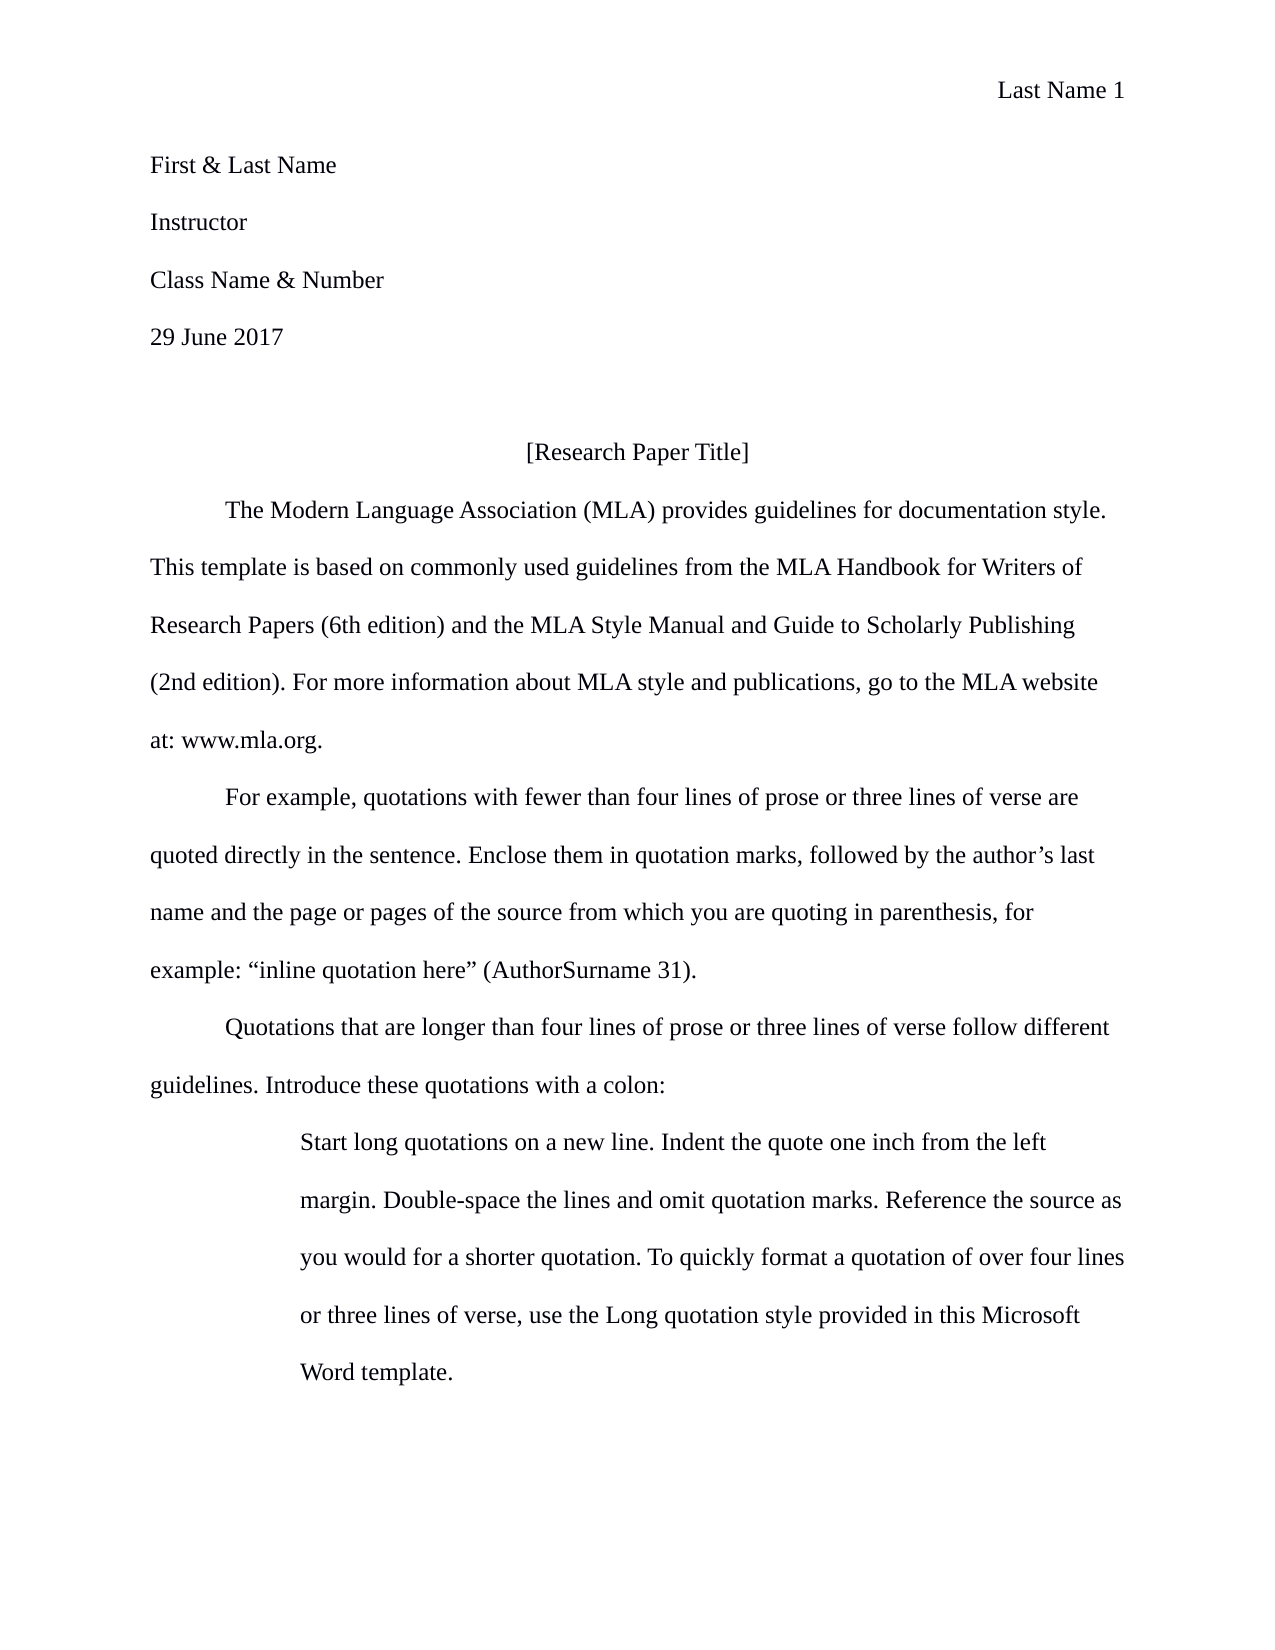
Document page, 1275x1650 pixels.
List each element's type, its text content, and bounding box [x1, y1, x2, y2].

text For example, quotations with fewer than four lines of prose or three lines of verse are quoted directly in the sentence. Enclose them in quotation marks, followed by the author’s last name and the page or pages of the source from which you are quoting in parenthesis, for example: “inline quotation here” (AuthorSurname 31). [150, 782, 1125, 984]
text The Modern Language Association (MLA) provides guidelines for documentation style. This template is based on commonly used guidelines from the MLA Handbook for Writers of Research Papers (6th edition) and the MLA Style Manual and Guide to Scholarly Publishing (2nd edition). For more information about MLA style and publications, go to the MLA website at: www.mla.org. [150, 495, 1125, 754]
text Instructor [150, 207, 1125, 236]
text Class Name & Number [150, 265, 1125, 294]
text First & Last Name [150, 150, 1125, 179]
text Quotations that are longer than four lines of prose or three lines of verse follow different guidelines. Introduce these quotations with a colon: [150, 1012, 1125, 1099]
title [Research Paper Title] [150, 437, 1125, 466]
text 29 June 2017 [150, 322, 1125, 351]
text Start long quotations on a new line. Indent the quote one inch from the left margin. Double-space the lines and omit quotation marks. Reference the source as you would for a shorter quotation. To quickly format a quotation of over four lines or three lines of verse, use the Long quotation style provided in this Microsoft Word template. [300, 1127, 1125, 1386]
